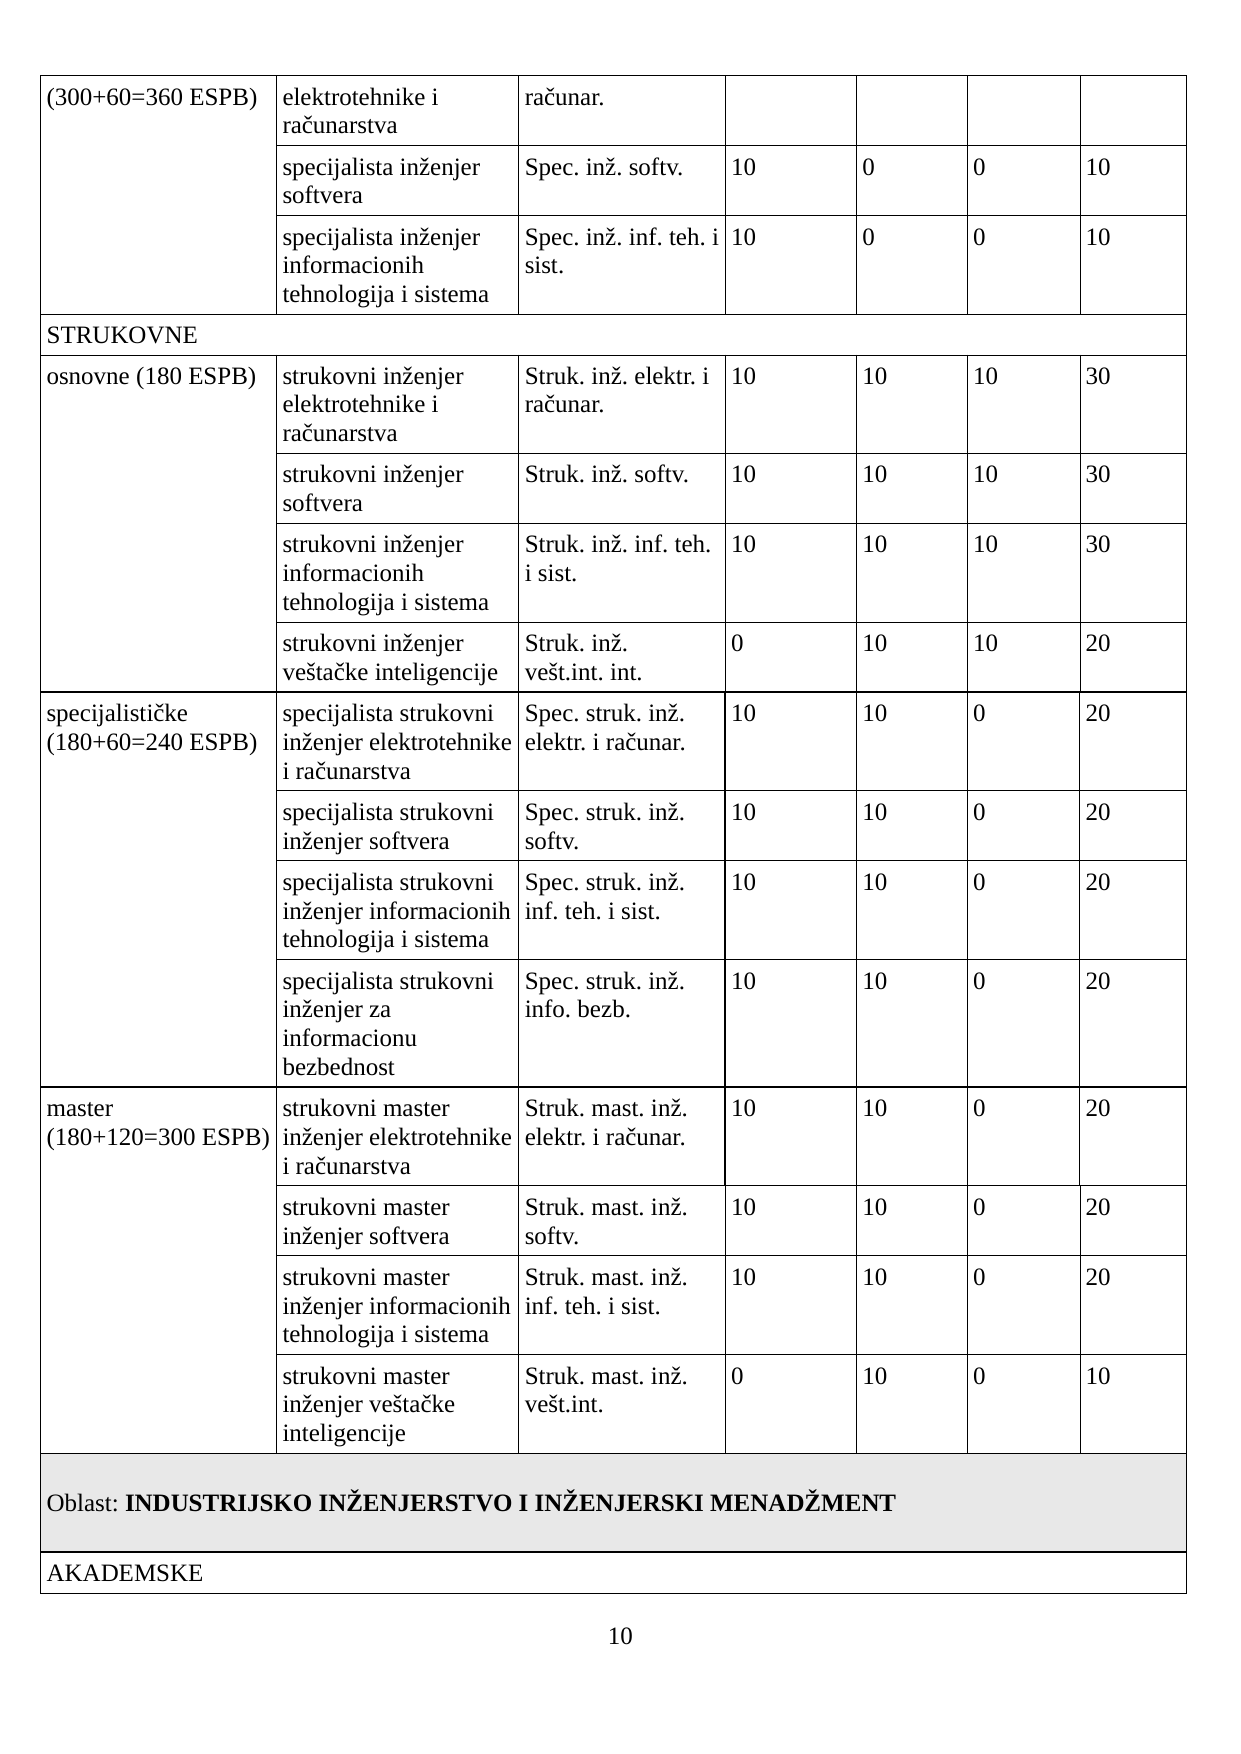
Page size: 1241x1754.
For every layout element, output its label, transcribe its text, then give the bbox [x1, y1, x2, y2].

table_cell osnovne (180 ESPB) [41, 356, 276, 691]
table_cell specijalista strukovni inženjer softvera [277, 791, 518, 860]
table_cell 0 [726, 1355, 856, 1453]
table_cell 0 [857, 216, 967, 314]
table_cell 0 [968, 1256, 1080, 1354]
table_cell Spec. struk. inž. elektr. i računar. [519, 693, 724, 790]
table_cell 0 [968, 693, 1079, 790]
table_cell 0 [968, 1186, 1080, 1255]
table_cell 10 [726, 146, 856, 215]
table_cell Struk. mast. inž. elektr. i računar. [519, 1088, 724, 1185]
table_cell Spec. inž. inf. teh. i sist. [519, 216, 725, 314]
table_cell 0 [968, 861, 1079, 959]
table_cell Spec. struk. inž. info. bezb. [519, 960, 724, 1086]
table_cell 10 [1081, 1355, 1186, 1453]
table_cell 0 [968, 791, 1079, 860]
table_cell 30 [1081, 524, 1186, 621]
table_cell 10 [857, 1355, 967, 1453]
table_cell 10 [726, 1088, 856, 1185]
table_cell Spec. struk. inž. inf. teh. i sist. [519, 861, 724, 959]
table_cell strukovni master inženjer informacionih tehnologija i sistema [277, 1256, 518, 1354]
table_cell Struk. mast. inž. softv. [519, 1186, 725, 1255]
table_cell 10 [726, 791, 856, 860]
table_cell 10 [726, 861, 856, 959]
table_cell 10 [968, 454, 1080, 523]
table_cell strukovni master inženjer elektrotehnike i računarstva [277, 1088, 518, 1185]
table_cell specijalista strukovni inženjer za informacionu bezbednost [277, 960, 518, 1086]
table_cell 10 [726, 524, 856, 621]
table_cell specijalista inženjer softvera [277, 146, 518, 215]
table_cell 10 [968, 524, 1080, 621]
table_cell 10 [857, 960, 967, 1086]
table_cell [857, 76, 967, 145]
table_cell 20 [1080, 693, 1186, 790]
table_cell strukovni inženjer elektrotehnike i računarstva [277, 356, 518, 453]
table_cell 10 [857, 1088, 967, 1185]
table_cell specijalista strukovni inženjer informacionih tehnologija i sistema [277, 861, 518, 959]
table_cell Spec. inž. softv. [519, 146, 725, 215]
table_cell 10 [968, 623, 1080, 691]
table_cell AKADEMSKE [41, 1553, 1186, 1593]
table_cell 10 [857, 356, 967, 453]
table_cell 30 [1081, 454, 1186, 523]
table_cell 20 [1081, 623, 1186, 691]
table_cell Struk. inž. inf. teh. i sist. [519, 524, 725, 621]
table_cell 20 [1080, 960, 1186, 1086]
table_cell strukovni inženjer veštačke inteligencije [277, 623, 518, 691]
table_cell 10 [1081, 216, 1186, 314]
table_cell (300+60=360 ESPB) [41, 76, 276, 314]
table_cell 10 [726, 454, 856, 523]
table_cell 10 [857, 1186, 967, 1255]
table_cell Struk. inž. softv. [519, 454, 725, 523]
table_cell 0 [968, 960, 1079, 1086]
table_cell strukovni master inženjer veštačke inteligencije [277, 1355, 518, 1453]
table_cell 0 [968, 1355, 1080, 1453]
table_cell 10 [857, 693, 967, 790]
table_cell računar. [519, 76, 725, 145]
table_cell 10 [857, 454, 967, 523]
table_cell specijalista strukovni inženjer elektrotehnike i računarstva [277, 693, 518, 790]
table_cell strukovni master inženjer softvera [277, 1186, 518, 1255]
table_cell 10 [857, 861, 967, 959]
table_cell Struk. inž. vešt.int. int. [519, 623, 725, 691]
table_cell 0 [726, 623, 856, 691]
table_cell 10 [857, 1256, 967, 1354]
table_cell 20 [1080, 1088, 1186, 1185]
table_cell 0 [857, 146, 967, 215]
table_cell 30 [1081, 356, 1186, 453]
table_cell 0 [968, 1088, 1079, 1185]
table_cell 10 [726, 356, 856, 453]
table_cell Struk. mast. inž. vešt.int. [519, 1355, 725, 1453]
table_cell 20 [1080, 861, 1186, 959]
table_cell 10 [726, 1256, 856, 1354]
table_cell 10 [857, 524, 967, 621]
table_cell 10 [726, 1186, 856, 1255]
table_cell STRUKOVNE [41, 315, 1186, 354]
table_cell 10 [968, 356, 1080, 453]
table_cell [1081, 76, 1186, 145]
table_cell 10 [1081, 146, 1186, 215]
table_cell Spec. struk. inž. softv. [519, 791, 724, 860]
table_cell master (180+120=300 ESPB) [41, 1088, 276, 1453]
table_cell 20 [1081, 1256, 1186, 1354]
table_cell 10 [726, 216, 856, 314]
table_cell 10 [857, 791, 967, 860]
table_cell 0 [968, 146, 1080, 215]
table_cell strukovni inženjer informacionih tehnologija i sistema [277, 524, 518, 621]
table_cell 10 [726, 960, 856, 1086]
table_cell 10 [857, 623, 967, 691]
table_cell Oblast: INDUSTRIJSKO INŽENJERSTVO I INŽENJERSKI MENADŽMENT [41, 1454, 1186, 1551]
table_cell 10 [726, 693, 856, 790]
table_cell [726, 76, 856, 145]
table_cell strukovni inženjer softvera [277, 454, 518, 523]
table_cell Struk. mast. inž. inf. teh. i sist. [519, 1256, 725, 1354]
table_cell specijalista inženjer informacionih tehnologija i sistema [277, 216, 518, 314]
table_cell 20 [1080, 791, 1186, 860]
table_cell [968, 76, 1080, 145]
table_cell elektrotehnike i računarstva [277, 76, 518, 145]
table_cell Struk. inž. elektr. i računar. [519, 356, 725, 453]
table_cell 20 [1081, 1186, 1186, 1255]
table_cell specijalističke (180+60=240 ESPB) [41, 693, 276, 1086]
table_cell 0 [968, 216, 1080, 314]
